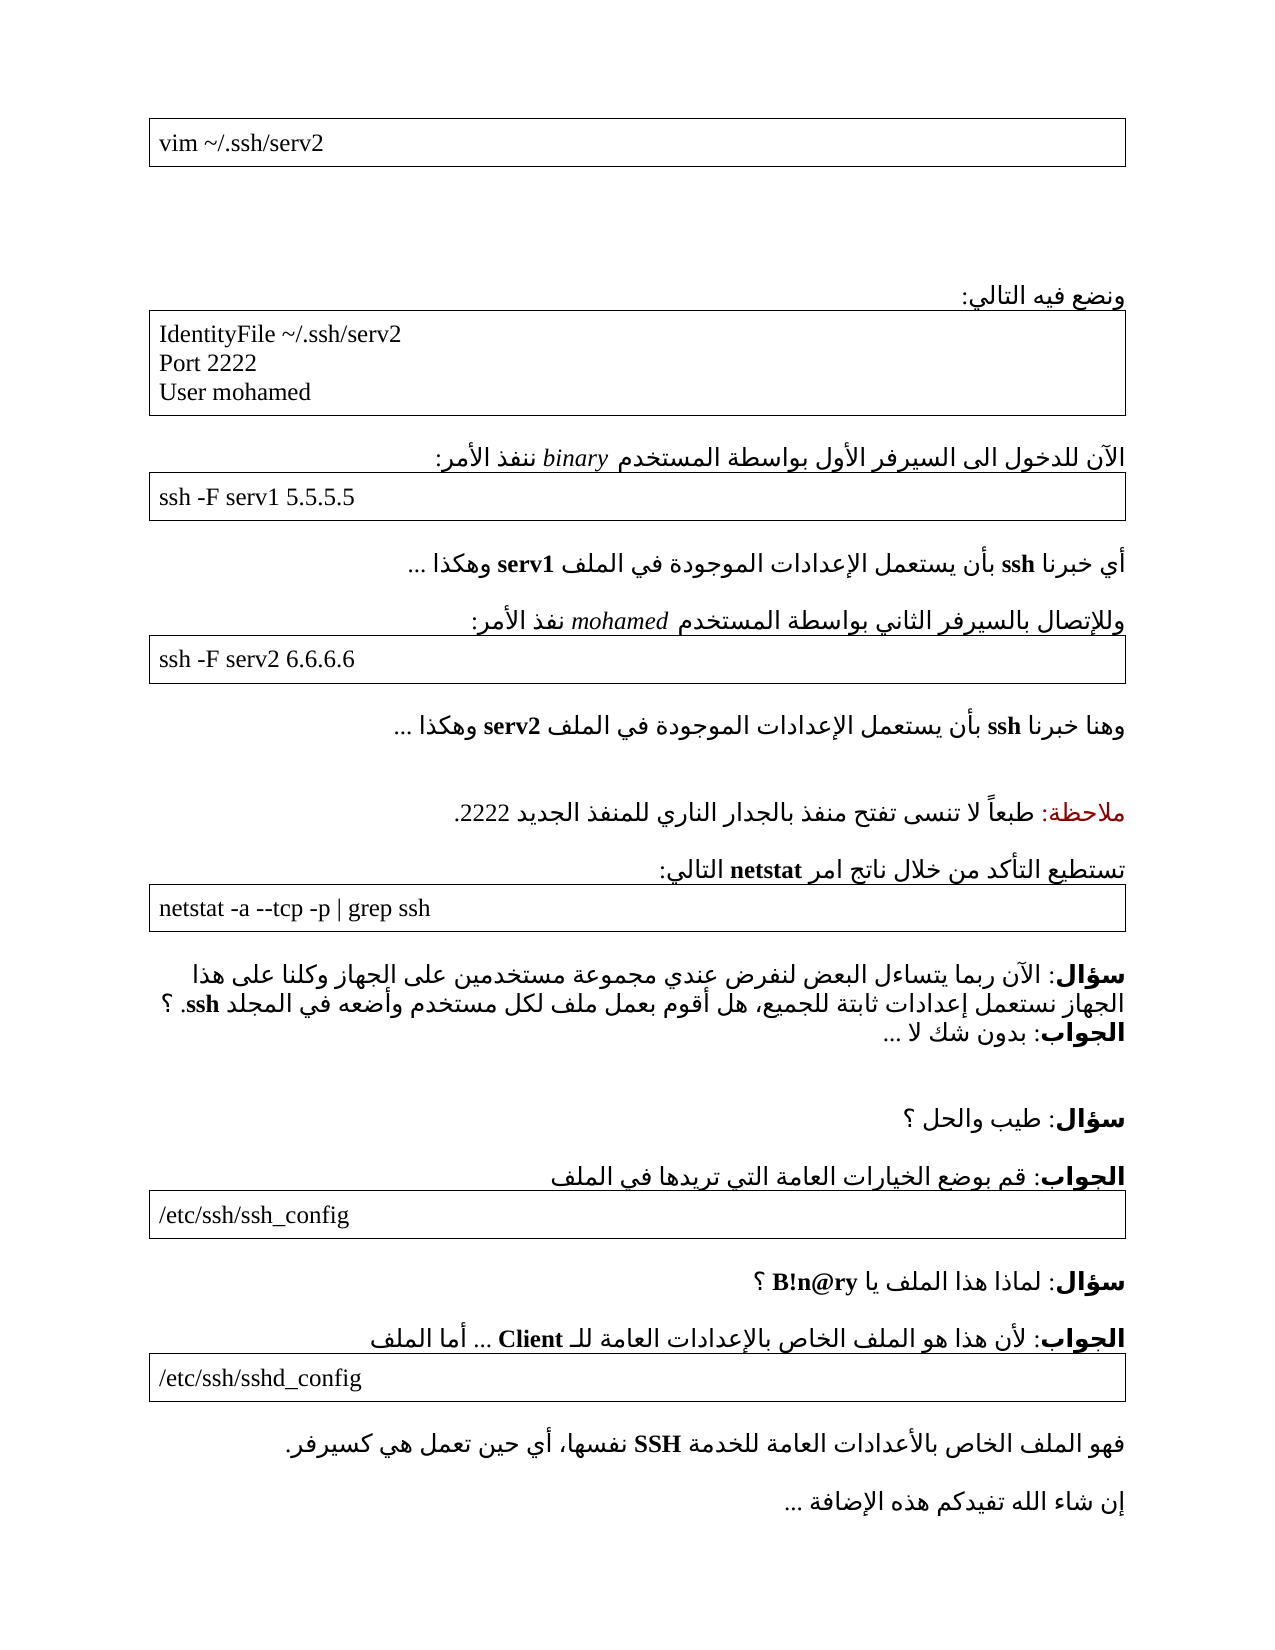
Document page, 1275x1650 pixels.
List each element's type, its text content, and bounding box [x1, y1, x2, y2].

text ssh -F serv1 5.5.5.5 [150, 473, 1125, 520]
text ssh -F serv2 6.6.6.6 [150, 636, 1125, 683]
text vim ~/.ssh/serv2 [150, 119, 1125, 166]
text أي خبرنا ssh بأن يستعمل الإعدادات الموجودة في الملف serv1 وهكذا ... وللإتصال بالسيرفر الثاني بواسطة المستخدم mohamed نفذ الأمر: [149, 521, 1126, 635]
text الجواب: لأن هذا هو الملف الخاص بالإعدادات العامة للـ Client ... أما الملف [149, 1296, 1126, 1353]
text سؤال: طيب والحل ؟ [149, 1075, 1126, 1133]
text الآن للدخول الى السيرفر الأول بواسطة المستخدم binary ننفذ الأمر: [149, 416, 1126, 472]
text ملاحظة: طبعاً لا تنسى تفتح منفذ بالجدار الناري للمنفذ الجديد 2222. تستطيع التأكد من خلال ناتج امر netstat التالي: [149, 798, 1126, 884]
text سؤال: لماذا هذا الملف يا B!n@ry ؟ [149, 1239, 1126, 1296]
text IdentityFile ~/.ssh/serv2 [150, 311, 1125, 338]
text /etc/ssh/ssh_config [150, 1191, 1125, 1238]
text سؤال: الآن ربما يتساءل البعض لنفرض عندي مجموعة مستخدمين على الجهاز وكلنا على هذا الجهاز نستعمل إعدادات ثابتة للجميع، هل أقوم بعمل ملف لكل مستخدم وأضعه في المجلد ssh. ؟ الجواب: بدون شك لا ... [149, 932, 1126, 1075]
text Port 2222 [150, 338, 1125, 367]
text ونضع فيه التالي: [149, 281, 1126, 309]
text فهو الملف الخاص بالأعدادات العامة للخدمة SSH نفسها، أي حين تعمل هي كسيرفر. إن شاء الله تفيدكم هذه الإضافة ... [149, 1402, 1126, 1516]
text وهنا خبرنا ssh بأن يستعمل الإعدادات الموجودة في الملف serv2 وهكذا ... [149, 684, 1126, 798]
text User mohamed [150, 367, 1125, 415]
text /etc/ssh/sshd_config [150, 1354, 1125, 1401]
text الجواب: قم بوضع الخيارات العامة التي تريدها في الملف [149, 1133, 1126, 1190]
text netstat -a --tcp -p | grep ssh [150, 885, 1125, 931]
